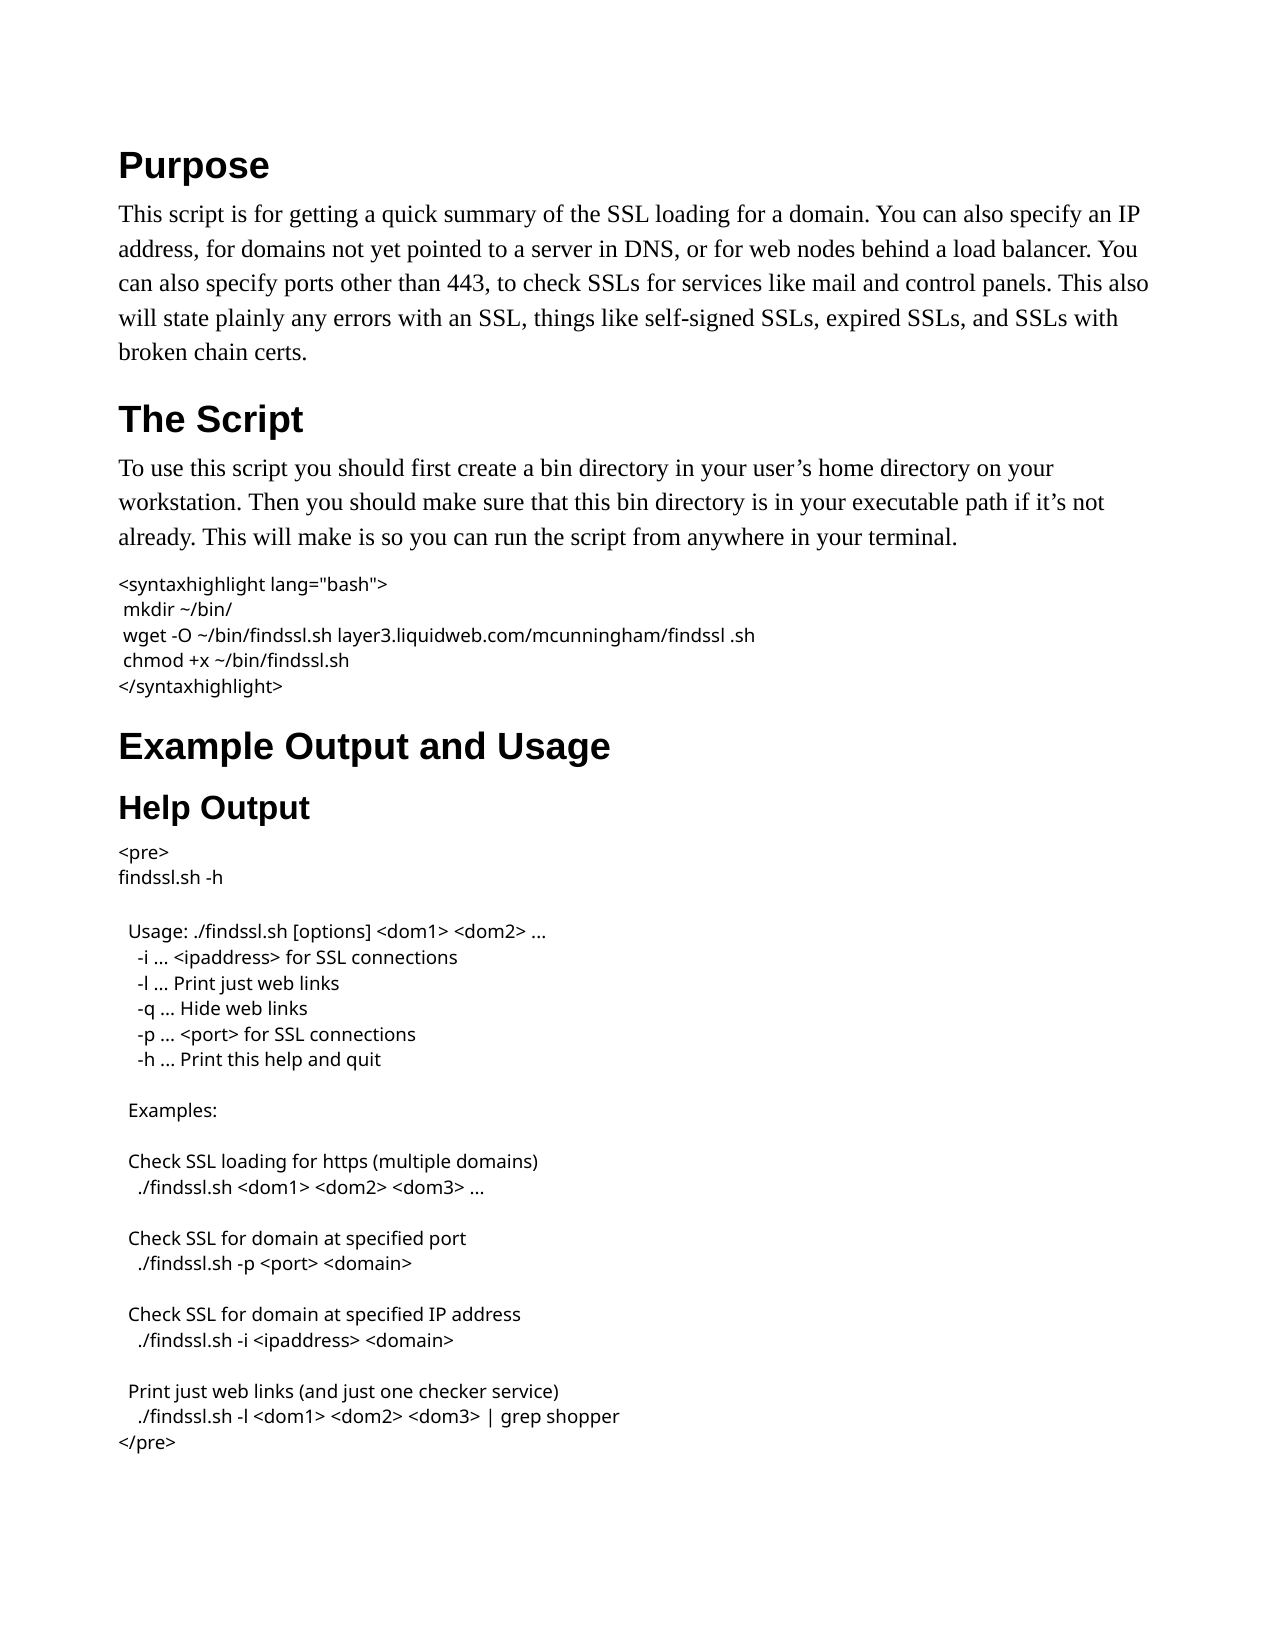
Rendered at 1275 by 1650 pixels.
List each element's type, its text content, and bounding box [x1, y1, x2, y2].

subtitle Purpose [118, 143, 1157, 187]
text chmod +x ~/bin/findssl.sh [118, 647, 1157, 673]
text <syntaxhighlight lang="bash"> [118, 571, 1157, 596]
text Check SSL loading for https (multiple domains) [118, 1148, 1157, 1174]
text </pre> [118, 1429, 1157, 1455]
text -q ... Hide web links [118, 995, 1157, 1021]
text ./findssl.sh -p <port> <domain> [118, 1251, 1157, 1276]
text Usage: ./findssl.sh [options] <dom1> <dom2> ... [118, 919, 1157, 944]
text mkdir ~/bin/ [118, 596, 1157, 622]
text ./findssl.sh -l <dom1> <dom2> <dom3> | grep shopper [118, 1404, 1157, 1429]
text This script is for getting a quick summary of the SSL loading for a domain. You can also specify an IP address, for domains not yet pointed to a server in DNS, or for web nodes behind a load balancer. You can also specify ports other than 443, to check SSLs for services like mail and control panels. This also will state plainly any errors with an SSL, things like self-signed SSLs, expired SSLs, and SSLs with broken chain certs. [118, 199, 1157, 366]
text Check SSL for domain at specified port [118, 1225, 1157, 1251]
text To use this script you should first create a bin directory in your user’s home directory on your workstation. Then you should make sure that this bin directory is in your executable path if it’s not already. This will make is so you can run the script from anywhere in your terminal. [118, 453, 1157, 551]
text Check SSL for domain at specified IP address [118, 1302, 1157, 1327]
text </syntaxhighlight> [118, 673, 1157, 698]
text <pre> [118, 839, 1157, 864]
text Examples: [118, 1097, 1157, 1123]
text wget -O ~/bin/findssl.sh layer3.liquidweb.com/mcunningham/findssl .sh [118, 622, 1157, 647]
subtitle Help Output [118, 788, 1157, 827]
text findssl.sh -h [118, 864, 1157, 890]
subtitle Example Output and Usage [118, 723, 1157, 767]
text ./findssl.sh -i <ipaddress> <domain> [118, 1327, 1157, 1353]
subtitle The Script [118, 397, 1157, 440]
text ./findssl.sh <dom1> <dom2> <dom3> ... [118, 1174, 1157, 1199]
text -h ... Print this help and quit [118, 1046, 1157, 1072]
text Print just web links (and just one checker service) [118, 1378, 1157, 1404]
text -p ... <port> for SSL connections [118, 1021, 1157, 1046]
text -l ... Print just web links [118, 970, 1157, 995]
text -i ... <ipaddress> for SSL connections [118, 944, 1157, 970]
